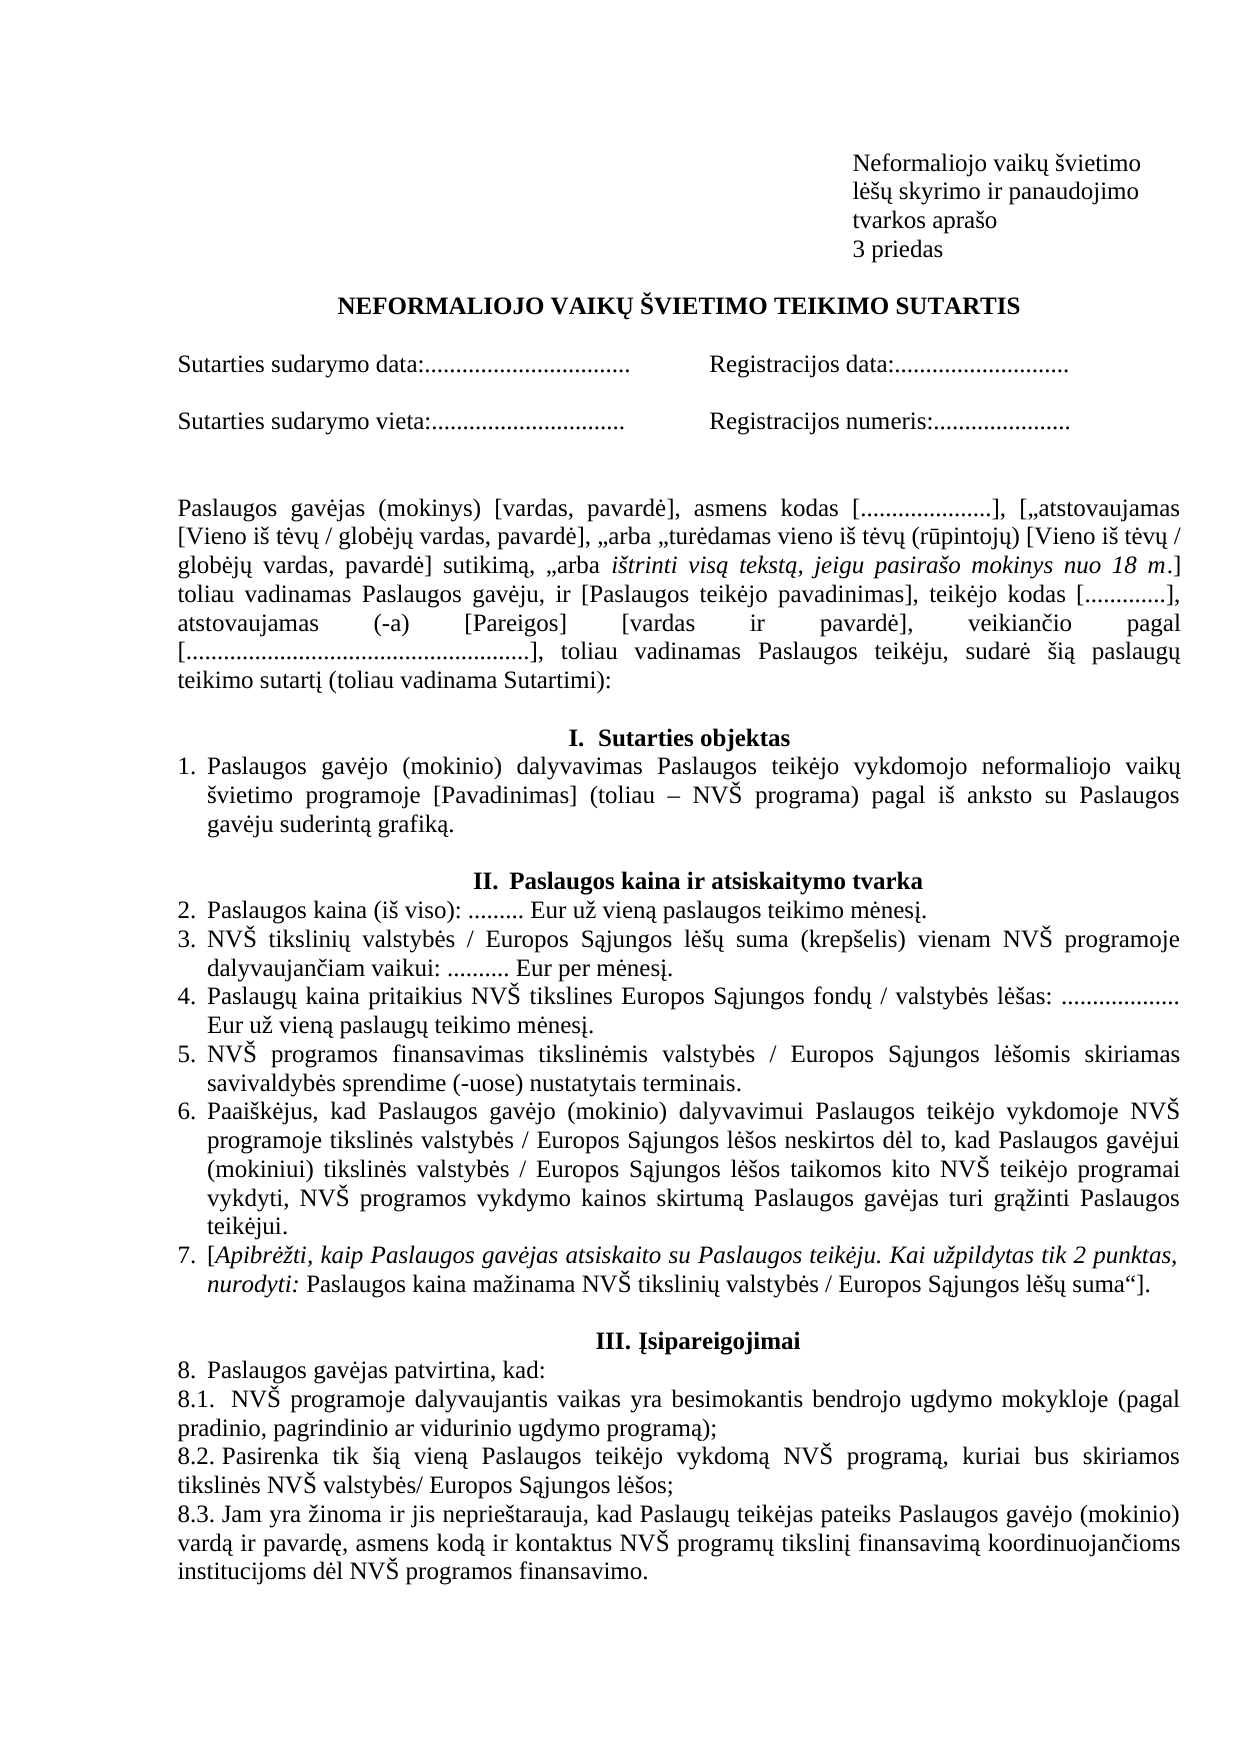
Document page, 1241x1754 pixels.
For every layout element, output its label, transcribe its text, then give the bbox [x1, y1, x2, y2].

text 3. NVŠ tikslinių valstybės / Europos Sąjungos lėšų suma (krepšelis) vienam NVŠ programoje dalyvaujančiam vaikui: .......... Eur per mėnesį. [177, 924, 1181, 981]
text 8.3. Jam yra žinoma ir jis neprieštarauja, kad Paslaugų teikėjas pateiks Paslaugos gavėjo (mokinio) vardą ir pavardę, asmens kodą ir kontaktus NVŠ programų tikslinį finansavimą koordinuojančioms institucijoms dėl NVŠ programos finansavimo. [177, 1499, 1181, 1585]
text 3 priedas [852, 234, 1181, 263]
text Paslaugos gavėjas (mokinys) [vardas, pavardė], asmens kodas [.....................], [„atstovaujamas [Vieno iš tėvų / globėjų vardas, pavardė], „arba „turėdamas vieno iš tėvų (rūpintojų) [Vieno iš tėvų / globėjų vardas, pavardė] sutikimą, „arba ištrinti visą tekstą, jeigu pasirašo mokinys nuo 18 m.] toliau vadinamas Paslaugos gavėju, ir [Paslaugos teikėjo pavadinimas], teikėjo kodas [.............], atstovaujamas (-a) [Pareigos] [vardas ir pavardė], veikiančio pagal [.......................................................], toliau vadinamas Paslaugos teikėju, sudarė šią paslaugų teikimo sutartį (toliau vadinama Sutartimi): [177, 493, 1181, 694]
text III. Įsipareigojimai [215, 1326, 1181, 1355]
text tvarkos aprašo [852, 205, 1181, 234]
text II. Paslaugos kaina ir atsiskaitymo tvarka [215, 866, 1181, 895]
text 6. Paaiškėjus, kad Paslaugos gavėjo (mokinio) dalyvavimui Paslaugos teikėjo vykdomoje NVŠ programoje tikslinės valstybės / Europos Sąjungos lėšos neskirtos dėl to, kad Paslaugos gavėjui (mokiniui) tikslinės valstybės / Europos Sąjungos lėšos taikomos kito NVŠ teikėjo programai vykdyti, NVŠ programos vykdymo kainos skirtumą Paslaugos gavėjas turi grąžinti Paslaugos teikėjui. [177, 1096, 1181, 1240]
text 4. Paslaugų kaina pritaikius NVŠ tikslines Europos Sąjungos fondų / valstybės lėšas: ................... Eur už vieną paslaugų teikimo mėnesį. [177, 981, 1181, 1039]
text 1. Paslaugos gavėjo (mokinio) dalyvavimas Paslaugos teikėjo vykdomojo neformaliojo vaikų švietimo programoje [Pavadinimas] (toliau – NVŠ programa) pagal iš anksto su Paslaugos gavėju suderintą grafiką. [177, 751, 1181, 838]
text Sutarties sudarymo data:................................. Registracijos data:............................ [177, 349, 1181, 378]
text 8.1. NVŠ programoje dalyvaujantis vaikas yra besimokantis bendrojo ugdymo mokykloje (pagal pradinio, pagrindinio ar vidurinio ugdymo programą); [177, 1384, 1181, 1441]
text 8. Paslaugos gavėjas patvirtina, kad: [177, 1355, 1181, 1384]
text lėšų skyrimo ir panaudojimo [852, 176, 1181, 205]
text 7. [Apibrėžti, kaip Paslaugos gavėjas atsiskaito su Paslaugos teikėju. Kai užpildytas tik 2 punktas, nurodyti: Paslaugos kaina mažinama NVŠ tikslinių valstybės / Europos Sąjungos lėšų suma“]. [177, 1240, 1181, 1298]
text 8.2. Pasirenka tik šią vieną Paslaugos teikėjo vykdomą NVŠ programą, kuriai bus skiriamos tikslinės NVŠ valstybės/ Europos Sąjungos lėšos; [177, 1441, 1181, 1499]
text I. Sutarties objektas [177, 723, 1181, 751]
text Neformaliojo vaikų švietimo [777, 148, 1181, 176]
text Sutarties sudarymo vieta:............................... Registracijos numeris:...................... [177, 406, 1181, 435]
text 5. NVŠ programos finansavimas tikslinėmis valstybės / Europos Sąjungos lėšomis skiriamas savivaldybės sprendime (-uose) nustatytais terminais. [177, 1039, 1181, 1096]
text 2. Paslaugos kaina (iš viso): ......... Eur už vieną paslaugos teikimo mėnesį. [177, 895, 1181, 924]
text NEFORMALIOJO VAIKŲ ŠVIETIMO TEIKIMO SUTARTIS [177, 291, 1181, 320]
